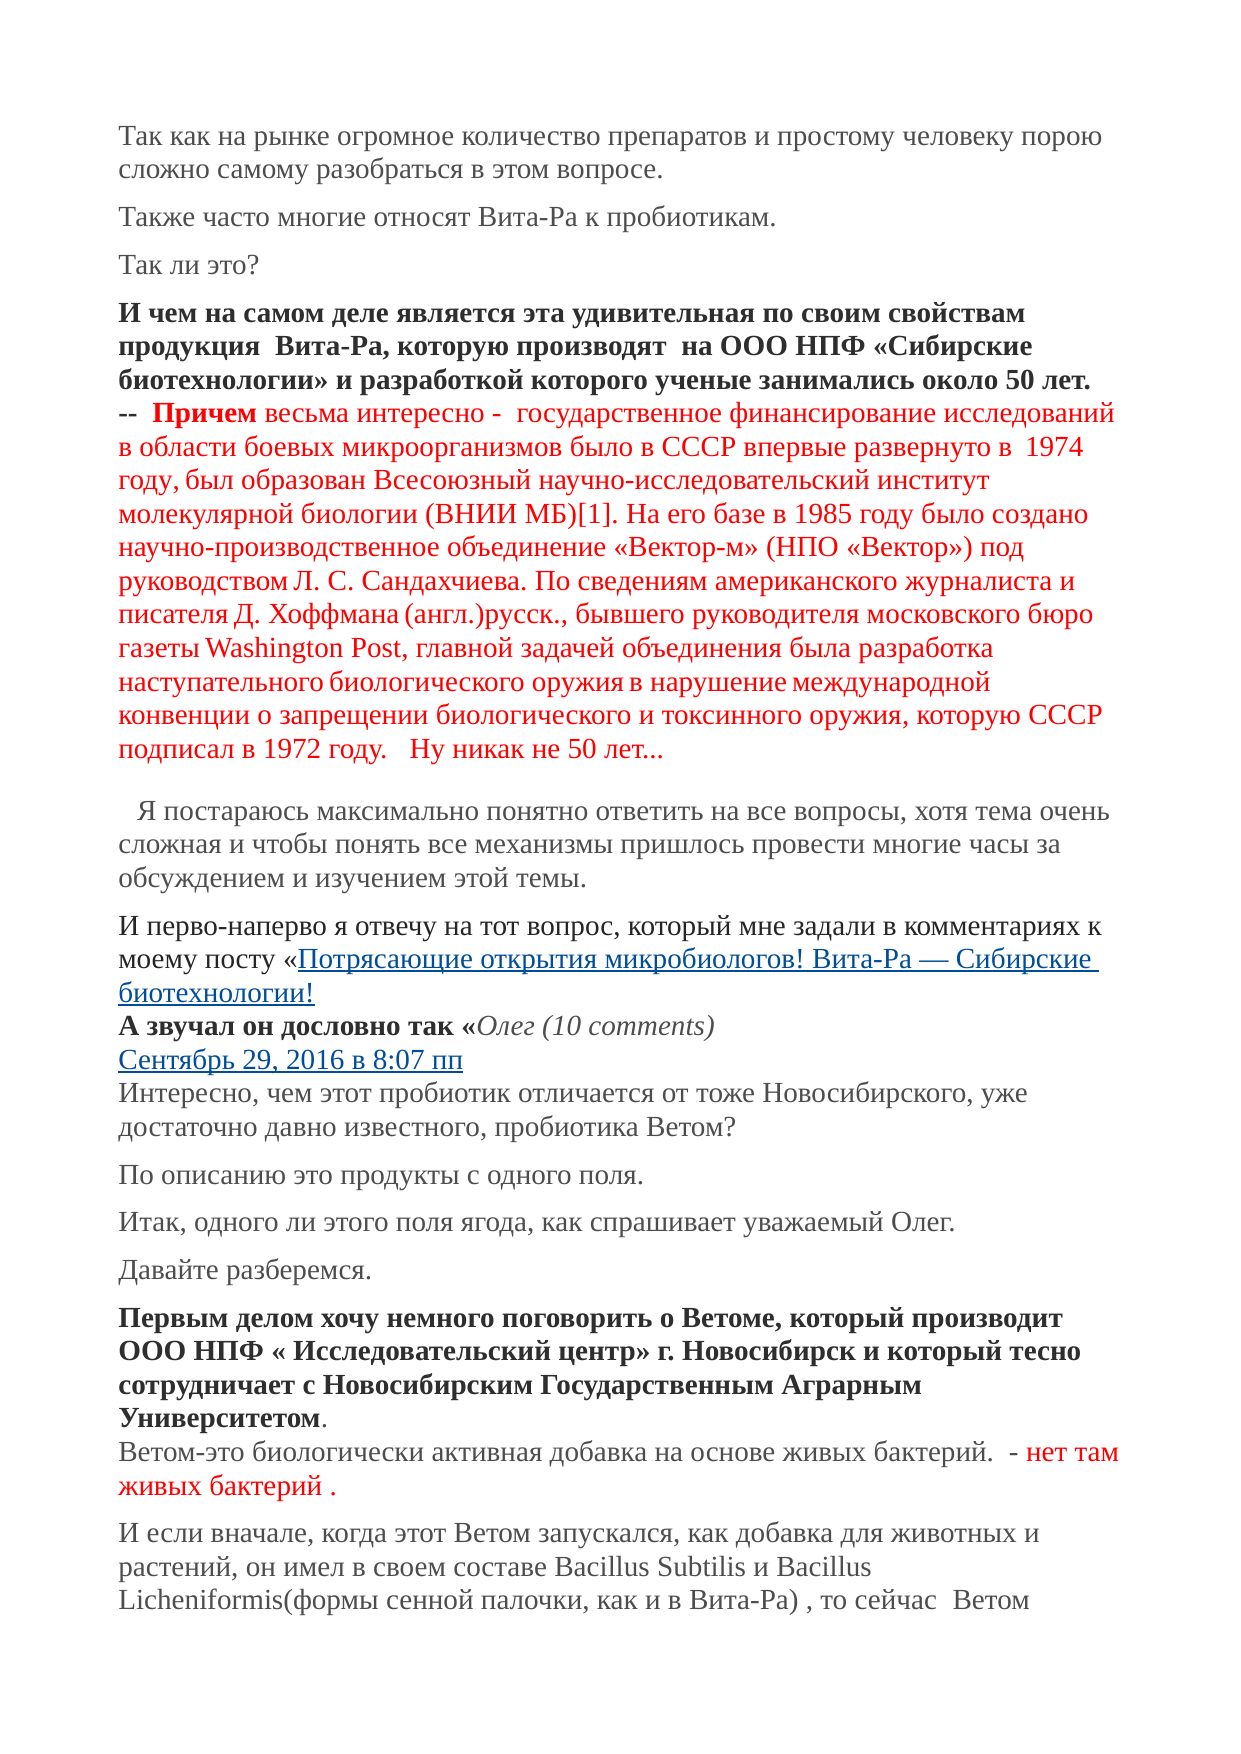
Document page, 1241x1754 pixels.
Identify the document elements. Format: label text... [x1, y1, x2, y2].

text Сентябрь 29, 2016 в 8:07 пп [118, 1042, 1122, 1076]
text Ветом-это биологически активная добавка на основе живых бактерий. - нет там живых бактерий . [118, 1434, 1122, 1501]
text И чем на самом деле является эта удивительная по своим свойствам продукция Вита-Ра, которую производят на ООО НПФ «Сибирские биотехнологии» и разработкой которого ученые занимались около 50 лет. -- Причем весьма интересно - государственное финансирование исследований в области боевых микроорганизмов было в СССР впервые развернуто в 1974 году, был образован Всесоюзный научно-исследовательский институт молекулярной биологии (ВНИИ МБ)[1]. На его базе в 1985 году было создано научно-производственное объединение «Вектор-м» (НПО «Вектор») под руководством Л. С. Сандахчиева. По сведениям американского журналиста и писателя Д. Хоффмана (англ.)русск., бывшего руководителя московского бюро газеты Washington Post, главной задачей объединения была разработка наступательного биологического оружия в нарушение международной конвенции о запрещении биологического и токсинного оружия, которую СССР подписал в 1972 году. Ну никак не 50 лет... [118, 295, 1122, 764]
text И если вначале, когда этот Ветом запускался, как добавка для животных и растений, он имел в своем составе Bacillus Subtilis и Bacillus Licheniformis(формы сенной палочки, как и в Вита-Ра) , то сейчас Ветом [118, 1515, 1122, 1616]
text По описанию это продукты с одного поля. [118, 1157, 1122, 1190]
text Итак, одного ли этого поля ягода, как спрашивает уважаемый Олег. [118, 1204, 1122, 1238]
text Интересно, чем этот пробиотик отличается от тоже Новосибирского, уже достаточно давно известного, пробиотика Ветом? [118, 1076, 1122, 1143]
text Я постараюсь максимально понятно ответить на все вопросы, хотя тема очень сложная и чтобы понять все механизмы пришлось провести многие часы за обсуждением и изучением этой темы. [118, 793, 1122, 894]
text Первым делом хочу немного поговорить о Ветоме, который производит ООО НПФ « Исследовательский центр» г. Новосибирск и который тесно сотрудничает с Новосибирским Государственным Аграрным Университетом. [118, 1300, 1122, 1434]
text Так ли это? [118, 247, 1122, 281]
text И перво-наперво я отвечу на тот вопрос, который мне задали в комментариях к моему посту «Потрясающие открытия микробиологов! Вита-Ра — Сибирские биотехнологии! [118, 908, 1122, 1008]
text А звучал он дословно так «Олег (10 comments) [118, 1008, 1122, 1042]
text Также часто многие относят Вита-Ра к пробиотикам. [118, 199, 1122, 233]
text Так как на рынке огромное количество препаратов и простому человеку порою сложно самому разобраться в этом вопросе. [118, 118, 1122, 185]
text Давайте разберемся. [118, 1252, 1122, 1286]
